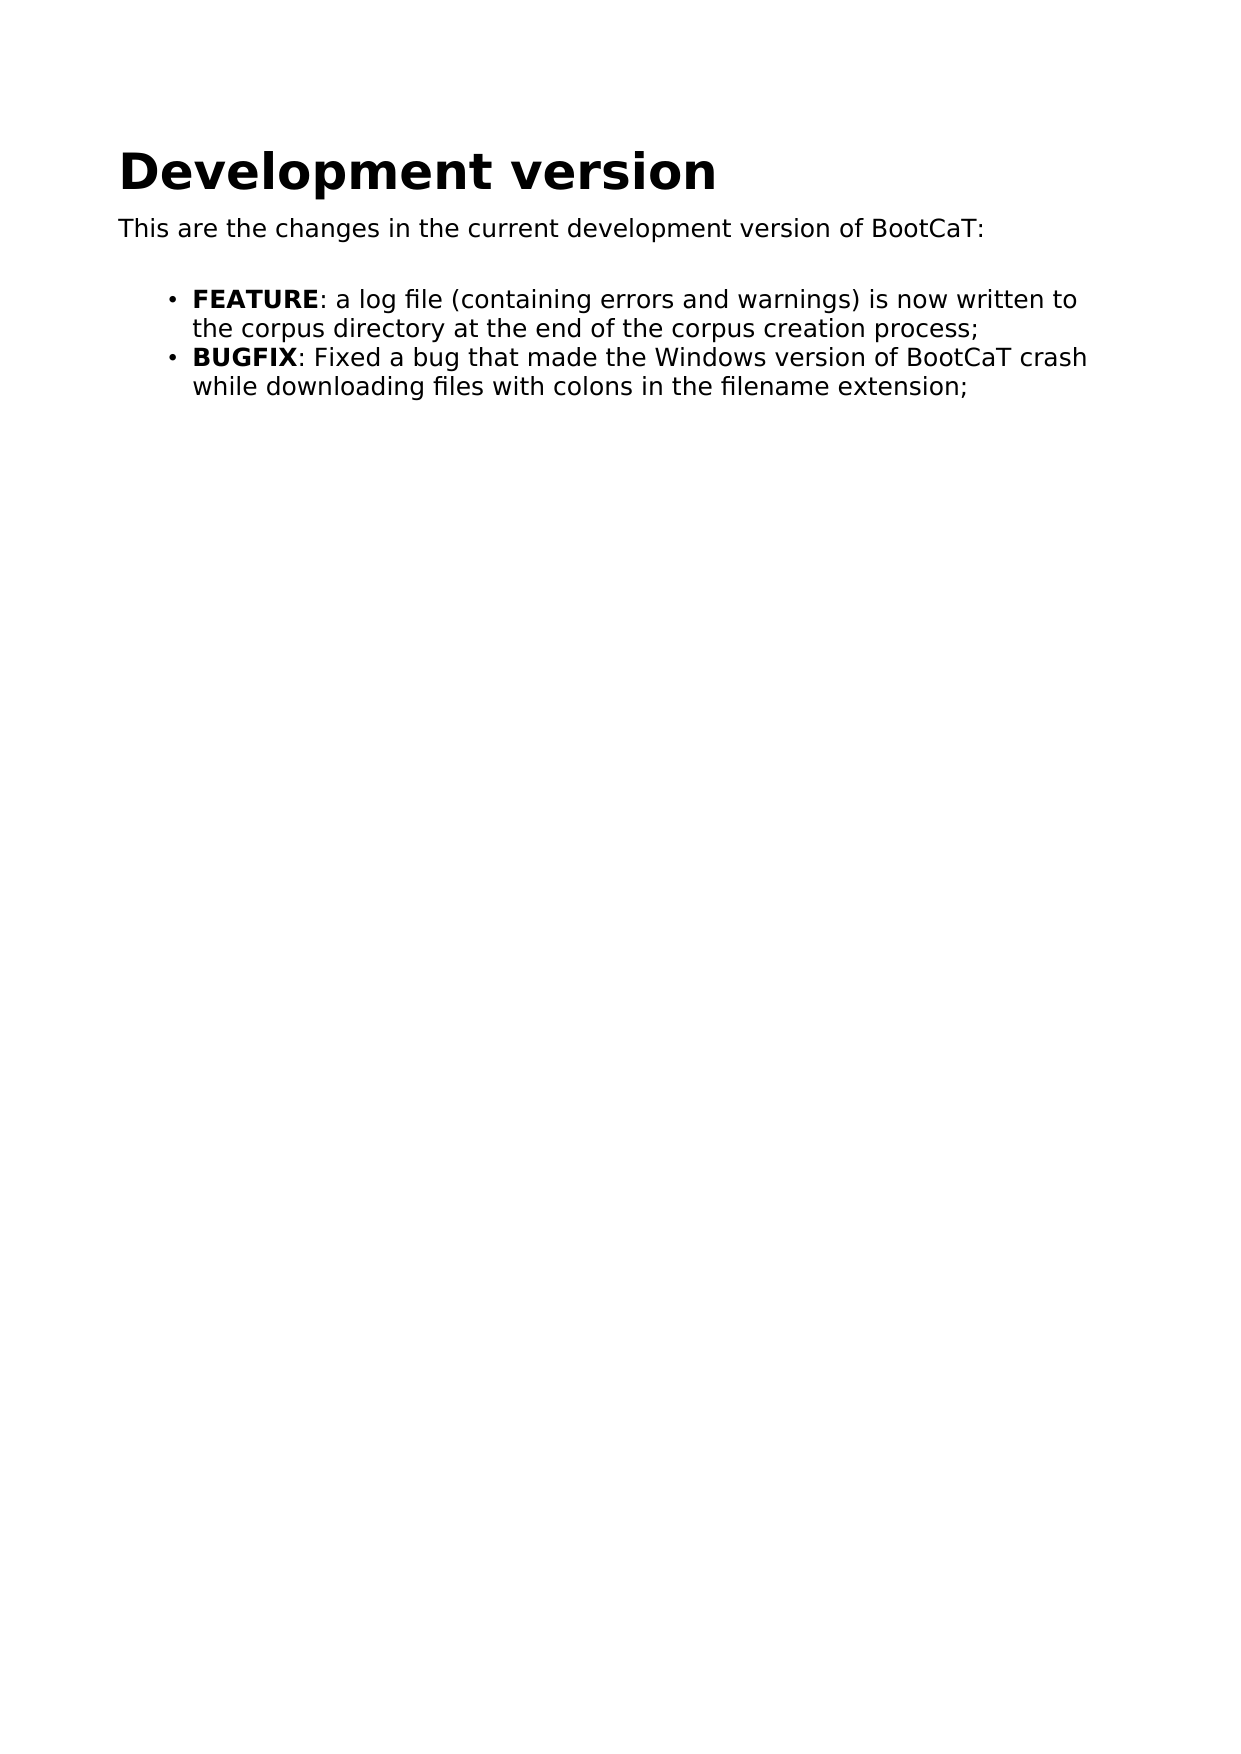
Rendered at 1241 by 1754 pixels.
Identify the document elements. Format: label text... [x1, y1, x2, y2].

list FEATURE: a log file (containing errors and warnings) is now written to the corpus directory at the end of the corpus creation process; [177, 285, 1122, 343]
list BUGFIX: Fixed a bug that made the Windows version of BootCaT crash while downloading files with colons in the filename extension; [177, 343, 1122, 402]
subtitle Development version [118, 143, 1122, 201]
text This are the changes in the current development version of BootCaT: [118, 214, 1122, 243]
